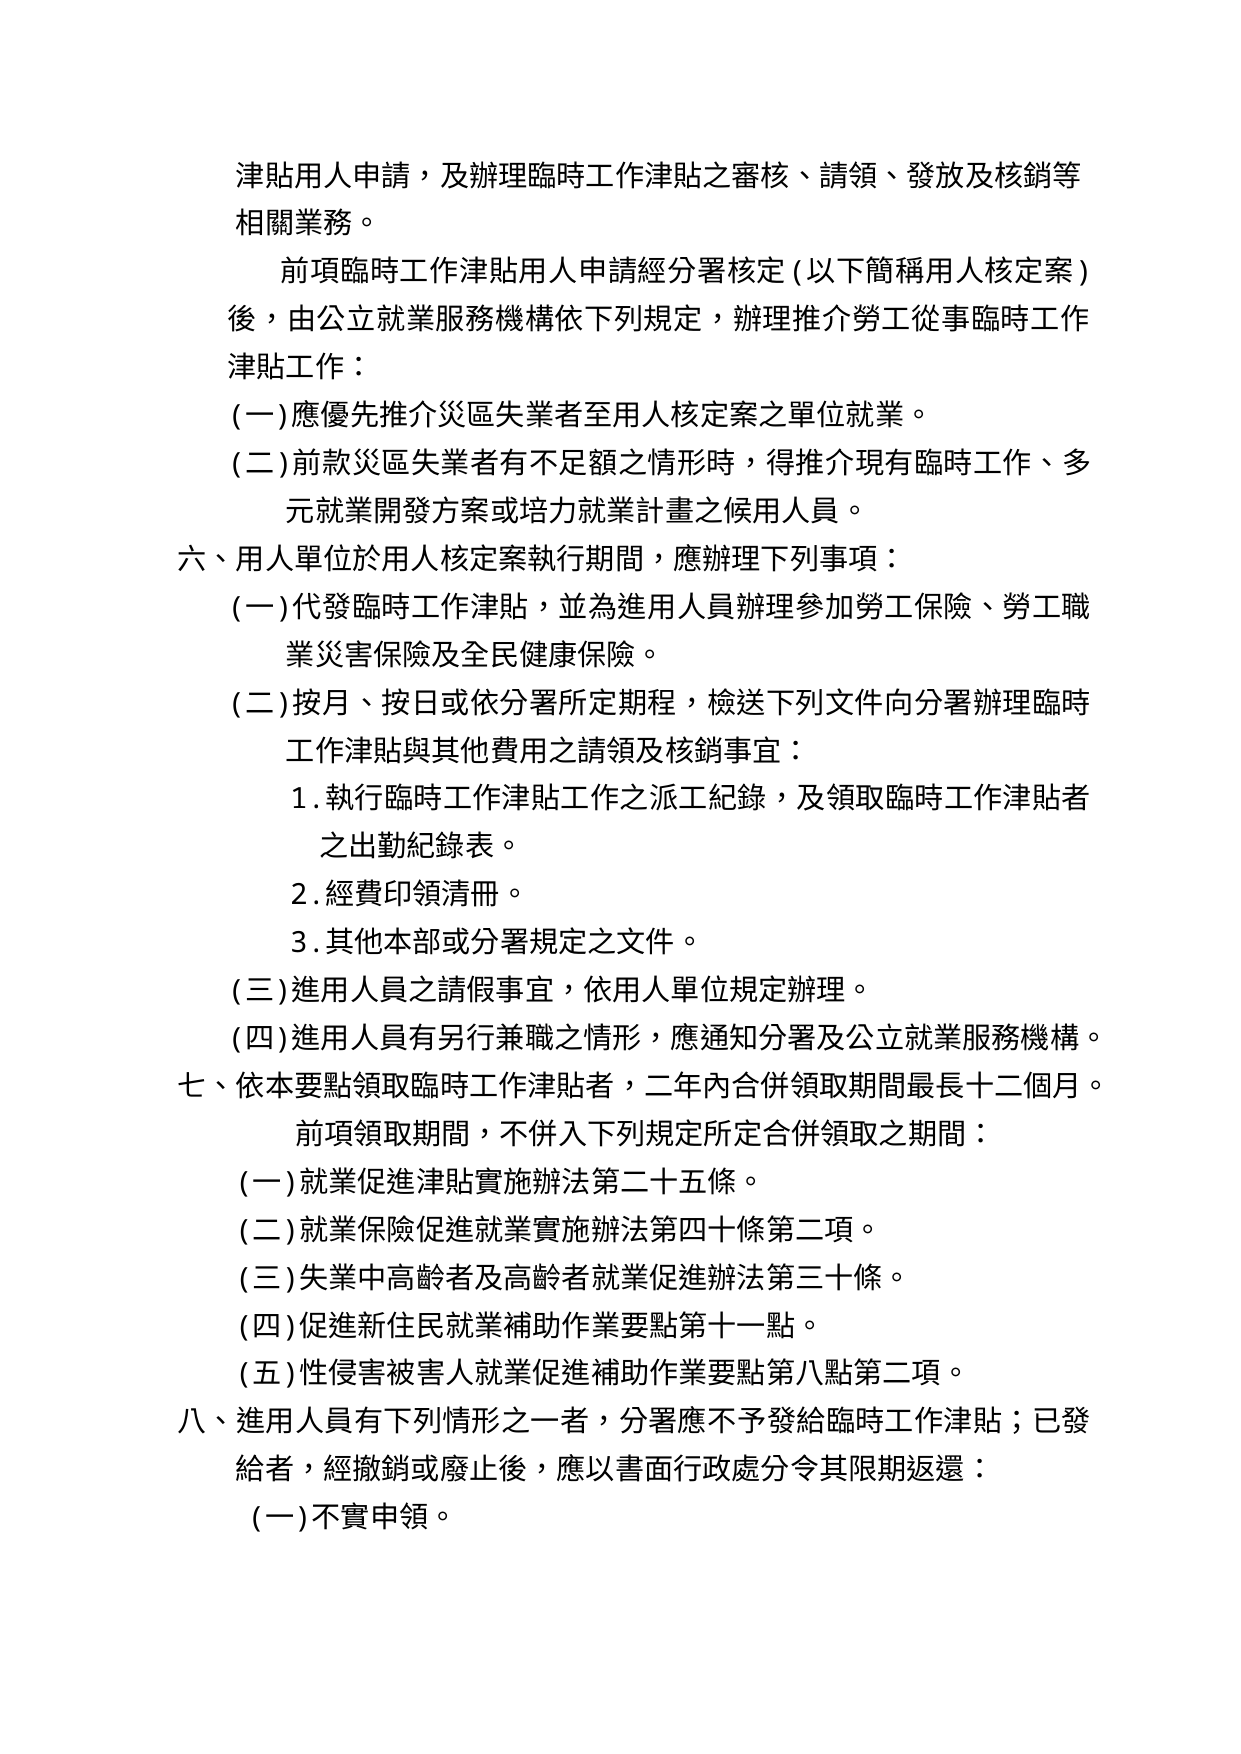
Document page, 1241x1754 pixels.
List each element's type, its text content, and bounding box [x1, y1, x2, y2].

text (三)進用人員之請假事宜，依用人單位規定辦理。 [227, 962, 1092, 1010]
text 前項領取期間，不併入下列規定所定合併領取之期間： [177, 1106, 1092, 1154]
text 3.其他本部或分署規定之文件。 [290, 914, 1092, 962]
text 前項臨時工作津貼用人申請經分署核定(以下簡稱用人核定案)後，由公立就業服務機構依下列規定，辦理推介勞工從事臨時工作津貼工作： [227, 243, 1092, 387]
text 1.執行臨時工作津貼工作之派工紀錄，及領取臨時工作津貼者之出勤紀錄表。 [290, 771, 1092, 866]
text 津貼用人申請，及辦理臨時工作津貼之審核、請領、發放及核銷等相關業務。 [177, 148, 1092, 243]
text (二)按月、按日或依分署所定期程，檢送下列文件向分署辦理臨時工作津貼與其他費用之請領及核銷事宜： [227, 675, 1092, 771]
text (二)就業保險促進就業實施辦法第四十條第二項。 [184, 1202, 1092, 1250]
text (三)失業中高齡者及高齡者就業促進辦法第三十條。 [184, 1250, 1092, 1298]
text 2.經費印領清冊。 [290, 866, 1092, 914]
text (一)就業促進津貼實施辦法第二十五條。 [184, 1154, 1092, 1202]
text (二)前款災區失業者有不足額之情形時，得推介現有臨時工作、多元就業開發方案或培力就業計畫之候用人員。 [227, 435, 1092, 531]
text (四)進用人員有另行兼職之情形，應通知分署及公立就業服務機構。 [227, 1010, 1092, 1058]
text 七、依本要點領取臨時工作津貼者，二年內合併領取期間最長十二個月。 [177, 1058, 1092, 1106]
text (一)應優先推介災區失業者至用人核定案之單位就業。 [227, 387, 1092, 435]
text 八、進用人員有下列情形之一者，分署應不予發給臨時工作津貼；已發給者，經撤銷或廢止後，應以書面行政處分令其限期返還： [177, 1393, 1092, 1489]
text 六、用人單位於用人核定案執行期間，應辦理下列事項： [177, 531, 1092, 579]
text (一)不實申領。 [177, 1489, 1092, 1537]
text (五)性侵害被害人就業促進補助作業要點第八點第二項。 [184, 1346, 1092, 1393]
text (四)促進新住民就業補助作業要點第十一點。 [184, 1298, 1092, 1346]
text (一)代發臨時工作津貼，並為進用人員辦理參加勞工保險、勞工職業災害保險及全民健康保險。 [227, 579, 1092, 675]
